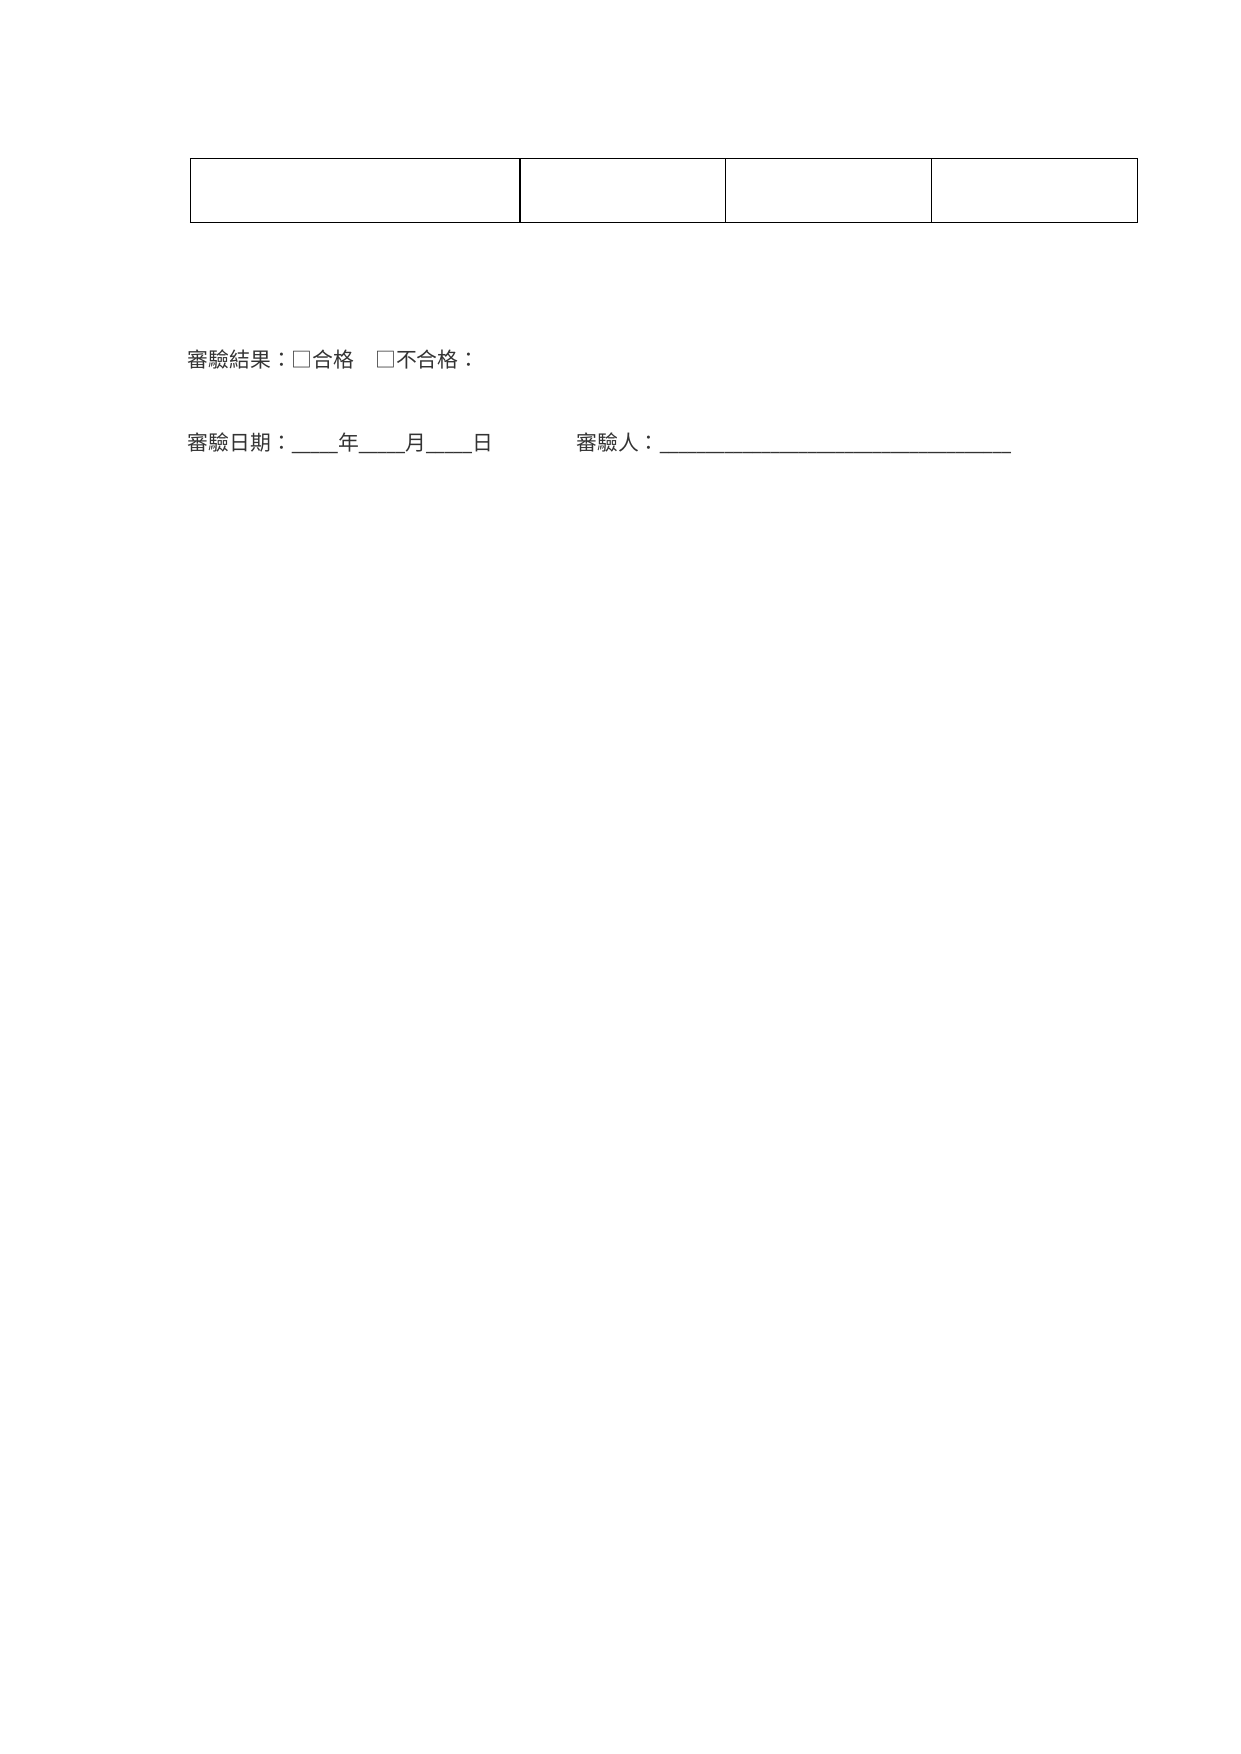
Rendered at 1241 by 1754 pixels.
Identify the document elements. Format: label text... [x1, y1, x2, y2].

table_cell [191, 159, 519, 222]
table_cell [726, 159, 931, 222]
text 審驗結果：□合格 □不合格： [187, 317, 1053, 379]
table_cell [521, 159, 725, 222]
text 審驗日期：_____年_____月_____日 審驗人：______________________________________ [187, 400, 1053, 462]
table_cell [932, 159, 1137, 222]
